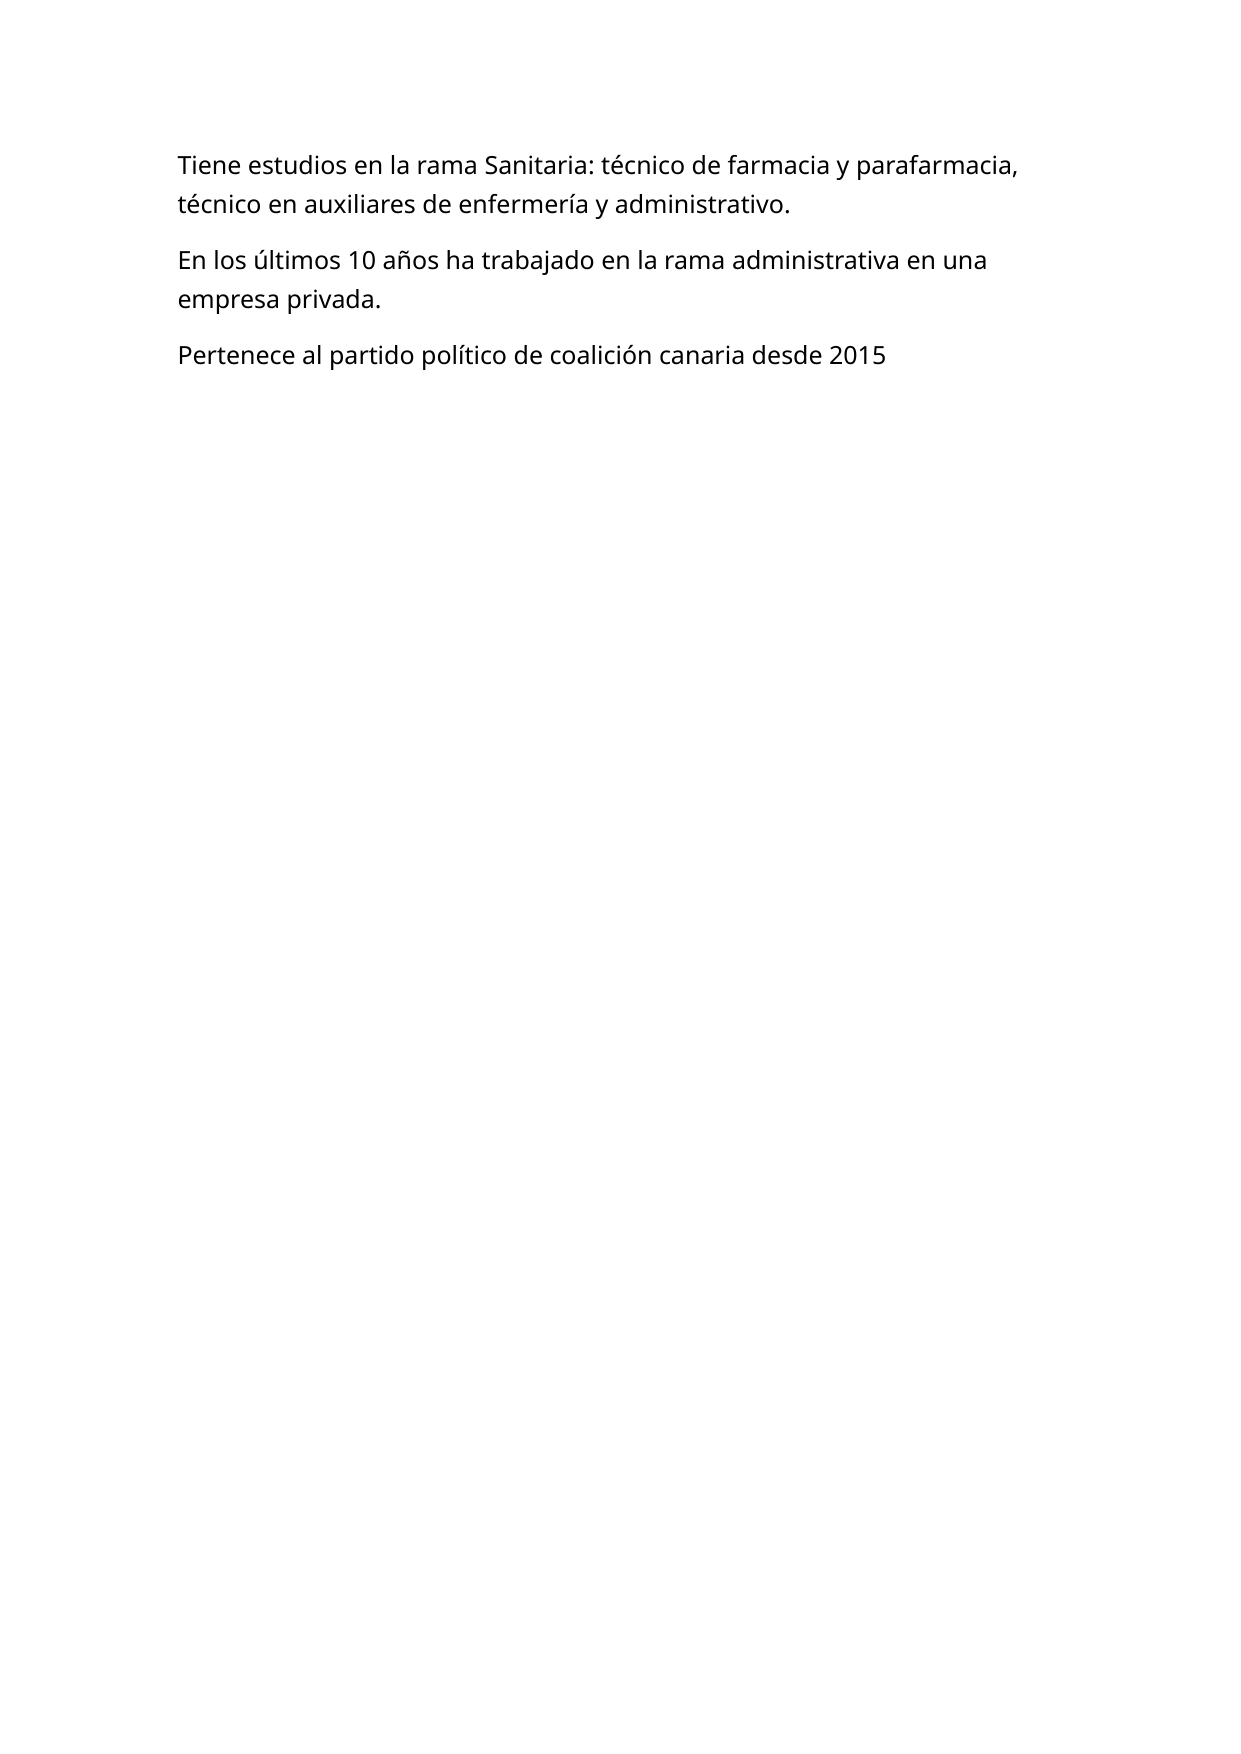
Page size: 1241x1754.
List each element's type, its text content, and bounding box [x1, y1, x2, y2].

text Tiene estudios en la rama Sanitaria: técnico de farmacia y parafarmacia, técnico en auxiliares de enfermería y administrativo. [177, 148, 1063, 221]
text En los últimos 10 años ha trabajado en la rama administrativa en una empresa privada. [177, 243, 1063, 316]
text Pertenece al partido político de coalición canaria desde 2015 [177, 338, 1063, 372]
